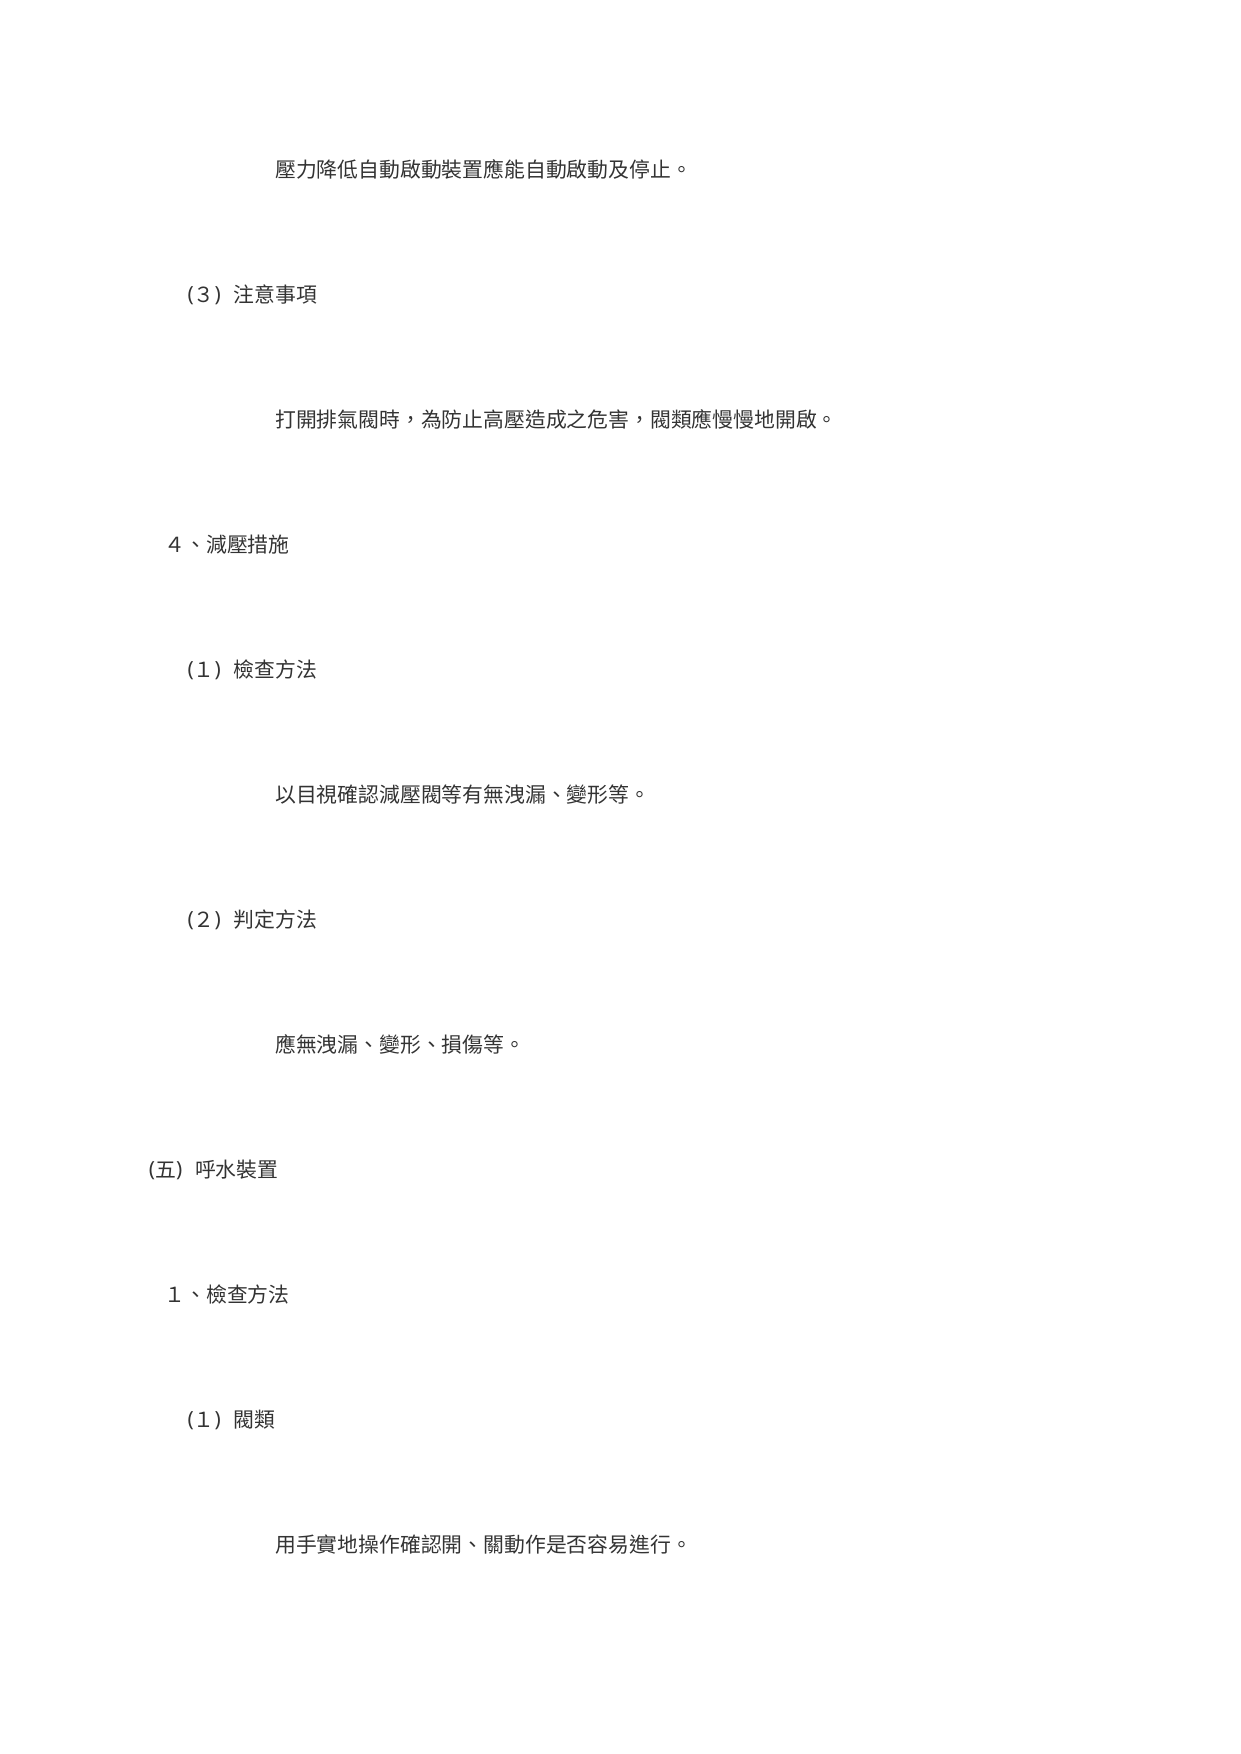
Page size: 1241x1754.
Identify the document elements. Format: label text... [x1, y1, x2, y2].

text (１) 閥類 [187, 1377, 1115, 1439]
text (２) 判定方法 [187, 877, 1115, 939]
text ４、減壓措施 [164, 502, 1115, 564]
text (３) 注意事項 [187, 252, 1115, 314]
text 應無洩漏、變形、損傷等。 [187, 1002, 1115, 1064]
text １、檢查方法 [164, 1252, 1115, 1314]
text (五) 呼水裝置 [149, 1127, 1115, 1189]
text 打開排氣閥時，為防止高壓造成之危害，閥類應慢慢地開啟。 [187, 377, 1115, 439]
text (１) 檢查方法 [187, 627, 1115, 689]
text 用手實地操作確認開、關動作是否容易進行。 [187, 1502, 1115, 1564]
text 壓力降低自動啟動裝置應能自動啟動及停止。 [187, 127, 1115, 189]
text 以目視確認減壓閥等有無洩漏、變形等。 [187, 752, 1115, 814]
